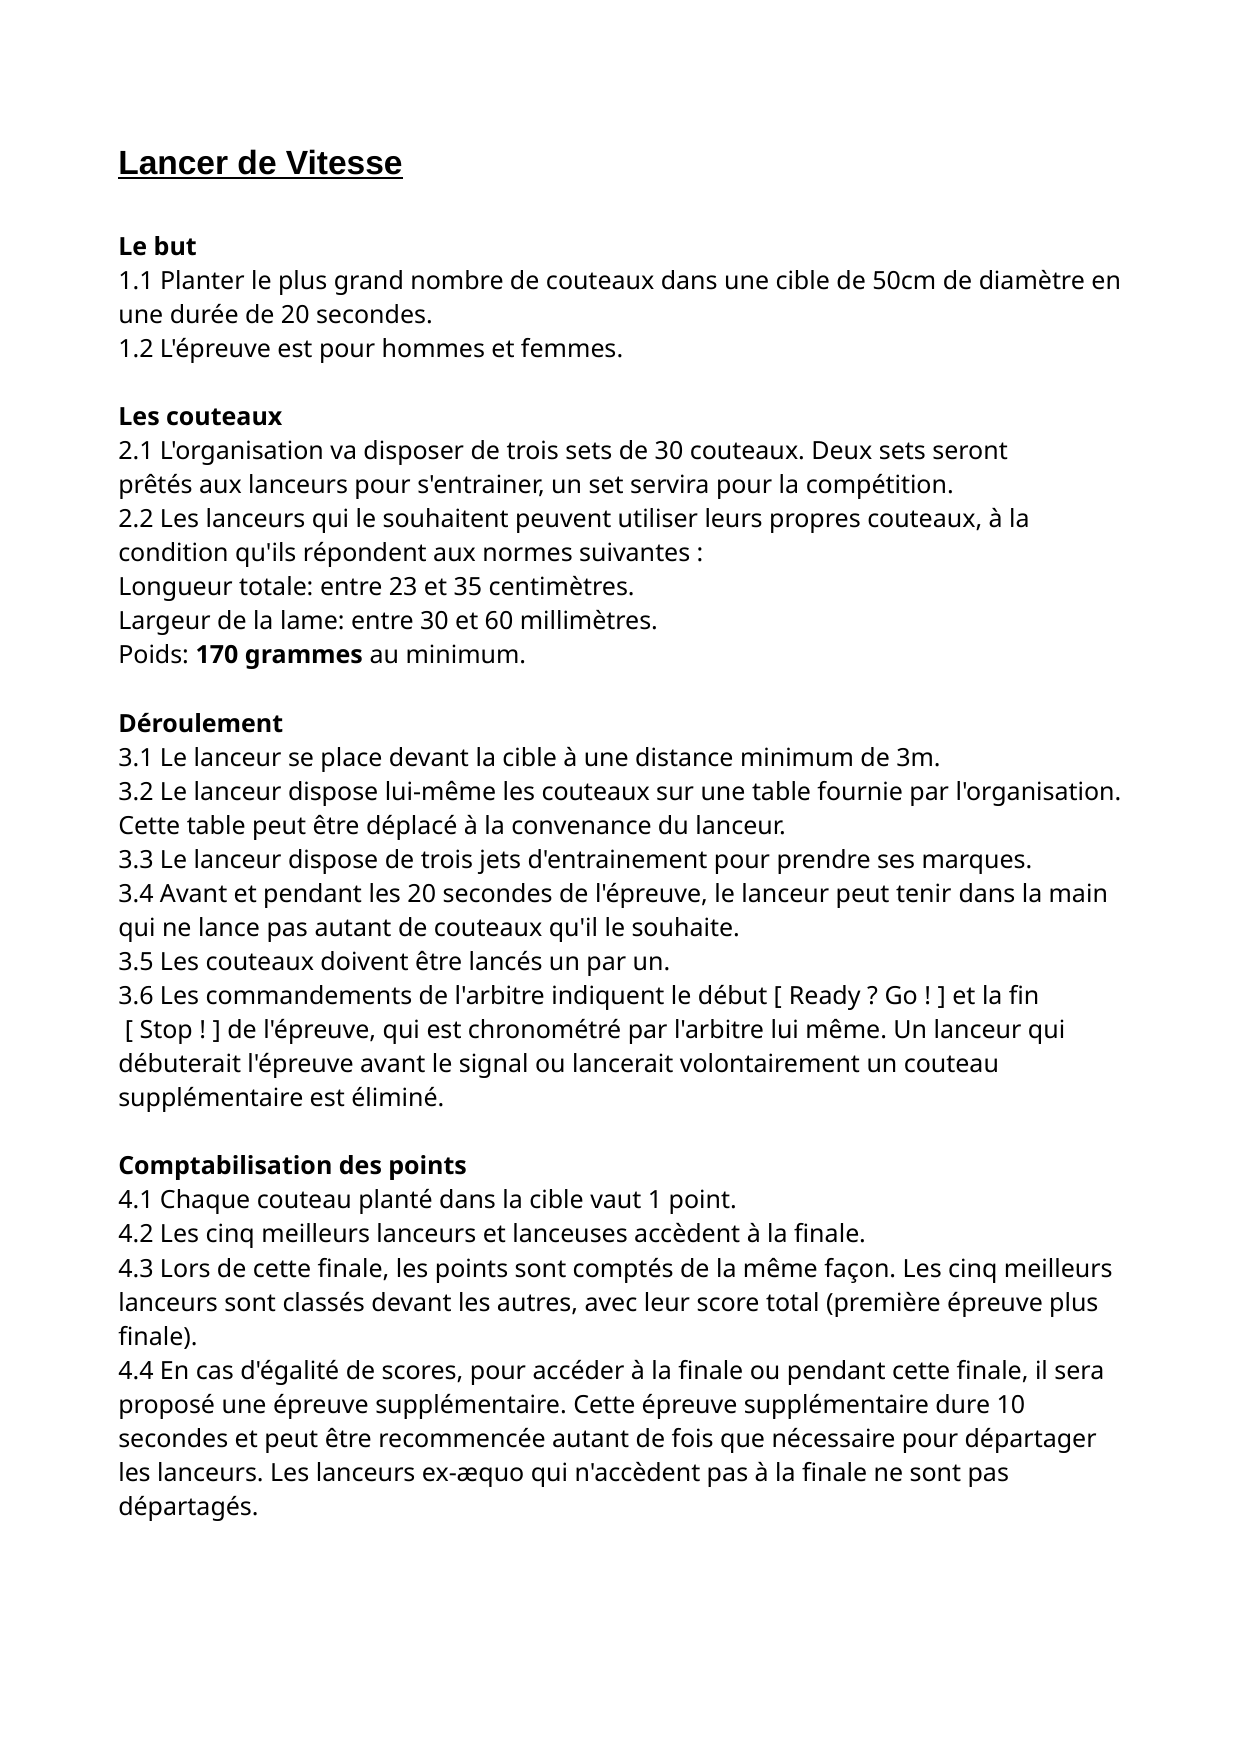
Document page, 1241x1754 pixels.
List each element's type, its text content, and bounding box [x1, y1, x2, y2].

text 3.5 Les couteaux doivent être lancés un par un. [118, 944, 1122, 978]
text 4.3 Lors de cette finale, les points sont comptés de la même façon. Les cinq meilleurs lanceurs sont classés devant les autres, avec leur score total (première épreuve plus finale). [118, 1250, 1122, 1352]
text Longueur totale: entre 23 et 35 centimètres. [118, 569, 1122, 603]
text 3.1 Le lanceur se place devant la cible à une distance minimum de 3m. [118, 739, 1122, 773]
text 4.2 Les cinq meilleurs lanceurs et lanceuses accèdent à la finale. [118, 1216, 1122, 1250]
text Déroulement [118, 705, 1122, 739]
text 2.2 Les lanceurs qui le souhaitent peuvent utiliser leurs propres couteaux, à la condition qu'ils répondent aux normes suivantes : [118, 501, 1122, 569]
subtitle Lancer de Vitesse [118, 143, 1122, 182]
text 3.4 Avant et pendant les 20 secondes de l'épreuve, le lanceur peut tenir dans la main qui ne lance pas autant de couteaux qu'il le souhaite. [118, 876, 1122, 944]
text Largeur de la lame: entre 30 et 60 millimètres. [118, 603, 1122, 637]
text 2.1 L'organisation va disposer de trois sets de 30 couteaux. Deux sets seront [118, 433, 1122, 467]
text 4.1 Chaque couteau planté dans la cible vaut 1 point. [118, 1182, 1122, 1216]
text Les couteaux [118, 399, 1122, 433]
text prêtés aux lanceurs pour s'entrainer, un set servira pour la compétition. [118, 467, 1122, 501]
text Poids: 170 grammes au minimum. [118, 637, 1122, 671]
text 4.4 En cas d'égalité de scores, pour accéder à la finale ou pendant cette finale, il sera proposé une épreuve supplémentaire. Cette épreuve supplémentaire dure 10 secondes et peut être recommencée autant de fois que nécessaire pour départager les lanceurs. Les lanceurs ex-æquo qui n'accèdent pas à la finale ne sont pas départagés. [118, 1352, 1122, 1523]
text 1.2 L'épreuve est pour hommes et femmes. [118, 331, 1122, 364]
text Le but [118, 228, 1122, 262]
text Comptabilisation des points [118, 1148, 1122, 1182]
text 1.1 Planter le plus grand nombre de couteaux dans une cible de 50cm de diamètre en une durée de 20 secondes. [118, 262, 1122, 331]
text [ Stop ! ] de l'épreuve, qui est chronométré par l'arbitre lui même. Un lanceur qui débuterait l'épreuve avant le signal ou lancerait volontairement un couteau supplémentaire est éliminé. [118, 1012, 1122, 1114]
text 3.3 Le lanceur dispose de trois jets d'entrainement pour prendre ses marques. [118, 841, 1122, 876]
text 3.6 Les commandements de l'arbitre indiquent le début [ Ready ? Go ! ] et la fin [118, 978, 1122, 1012]
text 3.2 Le lanceur dispose lui-même les couteaux sur une table fournie par l'organisation. Cette table peut être déplacé à la convenance du lanceur. [118, 773, 1122, 841]
